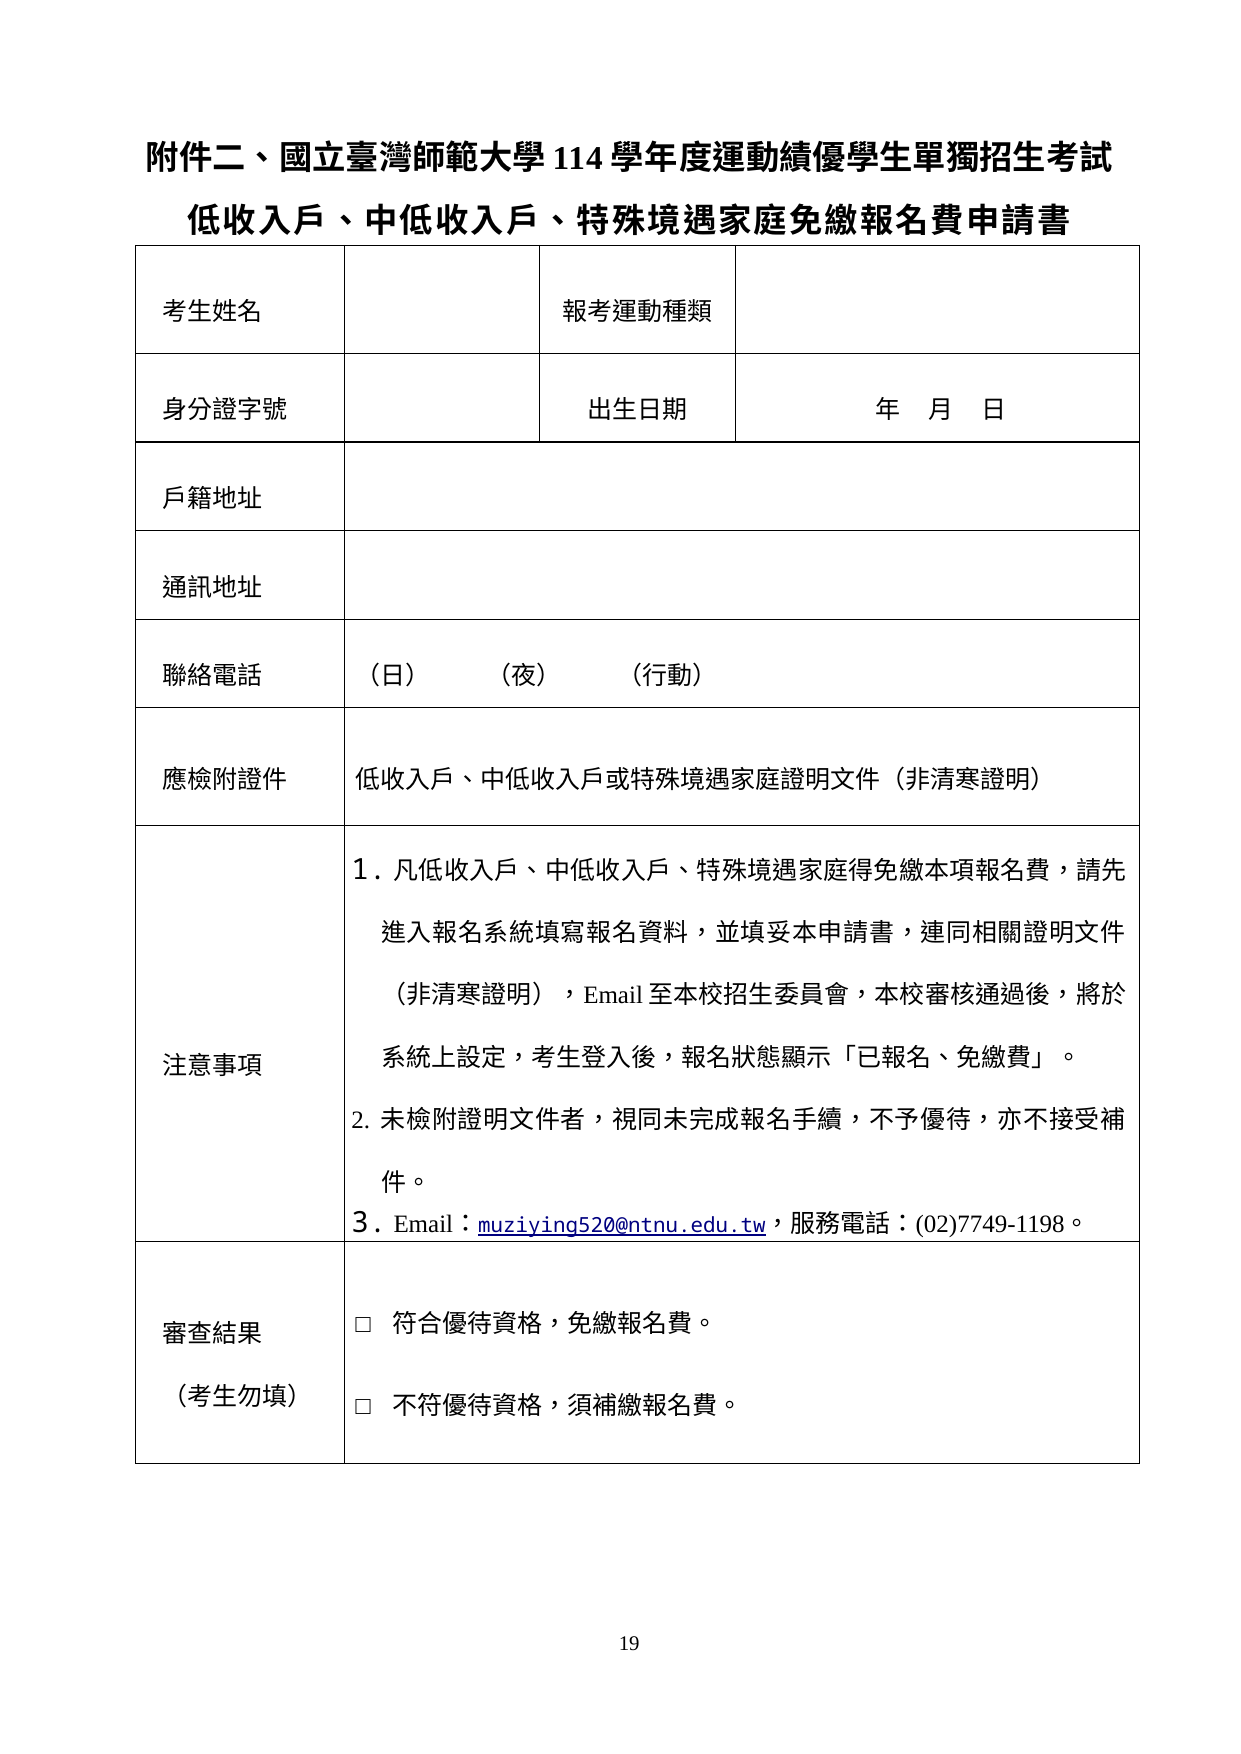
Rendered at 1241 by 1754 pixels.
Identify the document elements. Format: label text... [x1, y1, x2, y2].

table_cell 年 月 日 [736, 354, 1139, 441]
table_cell 聯絡電話 [136, 620, 344, 707]
table_cell 應檢附證件 [136, 708, 344, 825]
table_cell 出生日期 [540, 354, 735, 441]
table_header [345, 246, 539, 353]
table_header 報考運動種類 [540, 246, 735, 353]
table_cell [345, 443, 1139, 530]
table_cell [345, 531, 1139, 619]
table_header [736, 246, 1139, 353]
table_cell （日） （夜） （行動） [345, 620, 1139, 707]
table_cell 凡低收入戶、中低收入戶、特殊境遇家庭得免繳本項報名費，請先進入報名系統填寫報名資料，並填妥本申請書，連同相關證明文件（非清寒證明），Email至本校招生委員會，本校審核通過後，將於系統上設定，考生登入後，報名狀態顯示「已報名、免繳費」。 未檢附證明文件者，視同未完成報名手續，不予優待，亦不接受補件。 Email：muziying520@ntnu.edu.tw，服務電話：(02)7749-1198。 [345, 826, 1139, 1241]
table_cell 戶籍地址 [136, 443, 344, 530]
table_cell 通訊地址 [136, 531, 344, 619]
table_cell 低收入戶、中低收入戶或特殊境遇家庭證明文件（非清寒證明） [345, 708, 1139, 825]
table_cell 符合優待資格，免繳報名費。 不符優待資格，須補繳報名費。 [345, 1242, 1139, 1463]
table_cell 注意事項 [136, 826, 344, 1241]
table_header 考生姓名 [136, 246, 344, 353]
table_cell 審查結果 （考生勿填） [136, 1242, 344, 1463]
table_cell [345, 354, 539, 441]
subtitle 附件二、國立臺灣師範大學114學年度運動績優學生單獨招生考試 低收入戶、中低收入戶、特殊境遇家庭免繳報名費申請書 [136, 113, 1122, 238]
table_cell 身分證字號 [136, 354, 344, 441]
